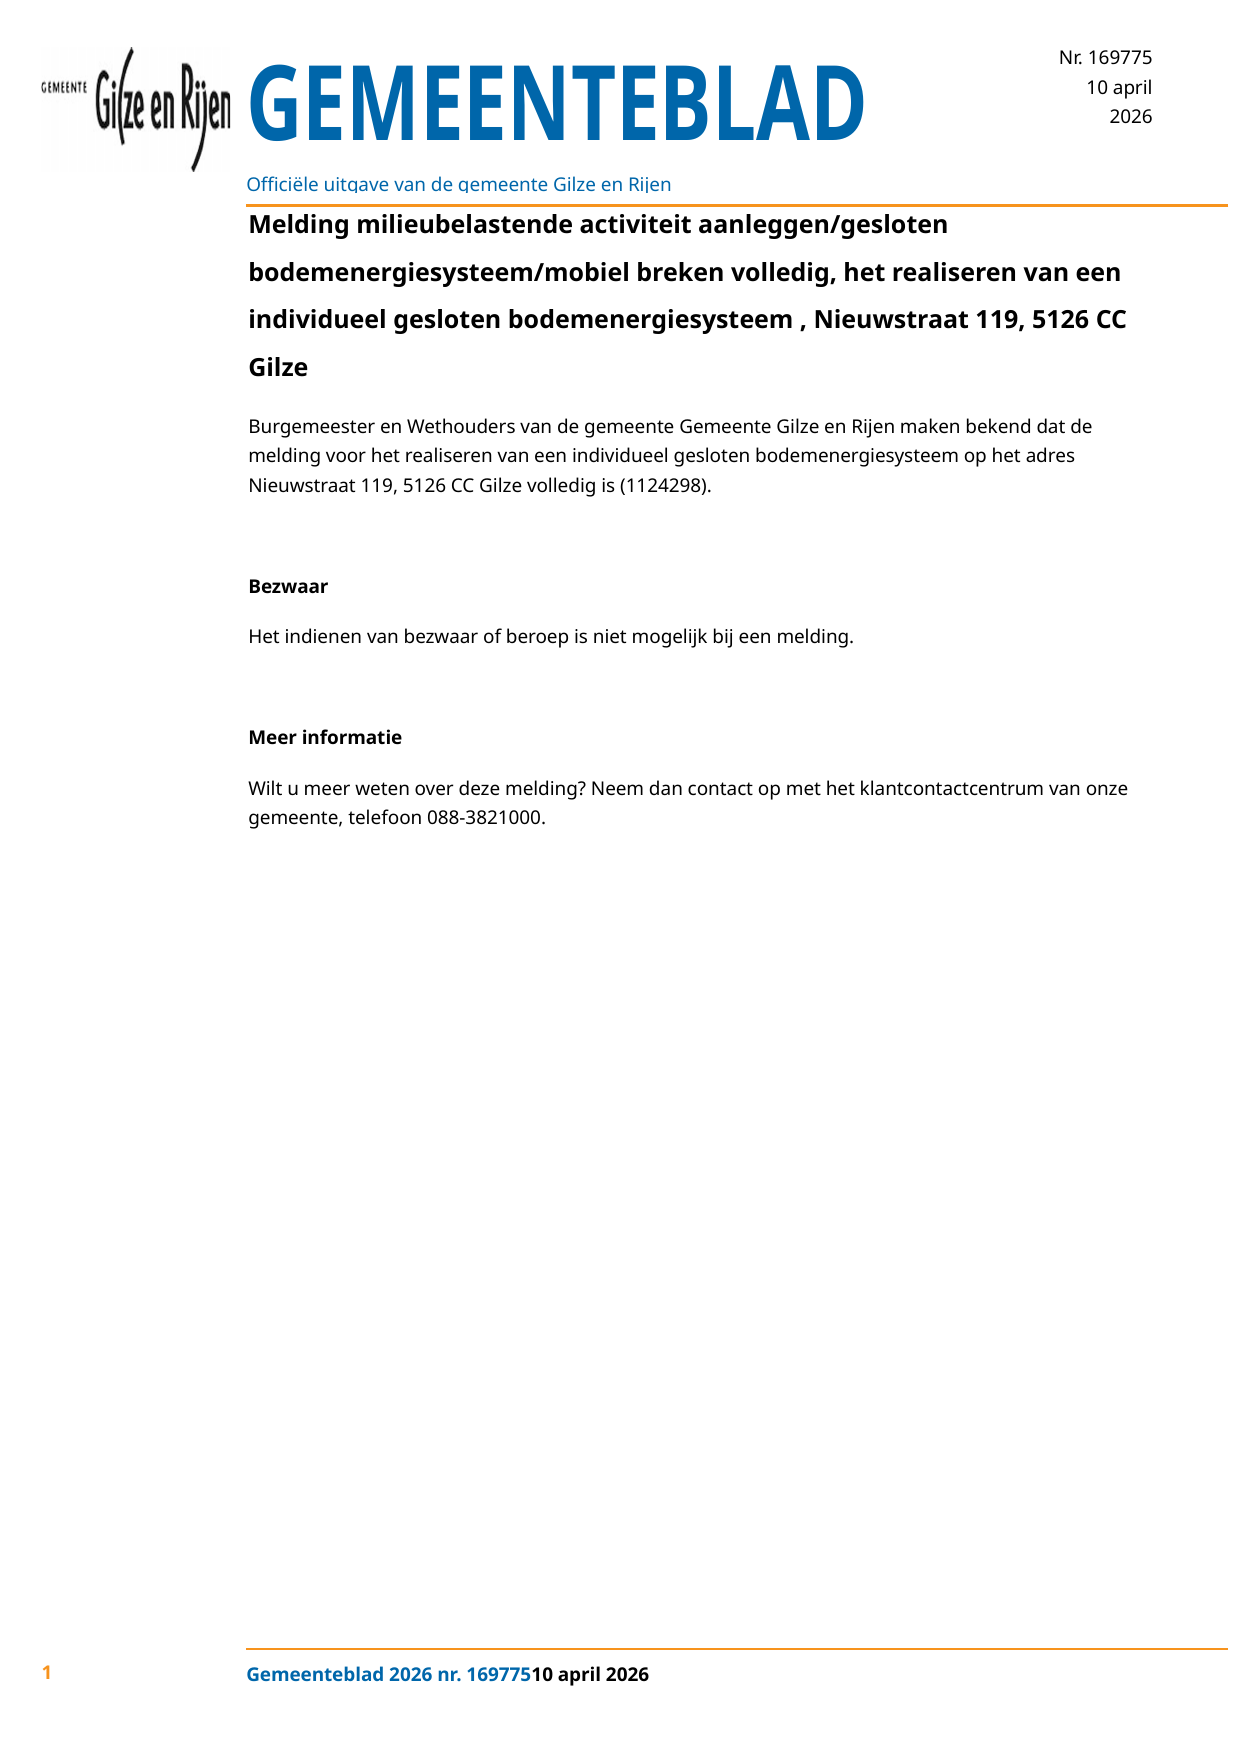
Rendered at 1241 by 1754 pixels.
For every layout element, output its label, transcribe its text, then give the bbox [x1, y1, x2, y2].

text Het indienen van bezwaar of beroep is niet mogelijk bij een melding. [248, 623, 1152, 649]
picture [41, 47, 231, 172]
text Meer informatie [248, 724, 1152, 750]
text Wilt u meer weten over deze melding? Neem dan contact op met het klantcontactcentrum van onze gemeente, telefoon 088-3821000. [248, 775, 1152, 830]
text Burgemeester en Wethouders van de gemeente Gemeente Gilze en Rijen maken bekend dat de melding voor het realiseren van een individueel gesloten bodemenergiesysteem op het adres Nieuwstraat 119, 5126 CC Gilze volledig is (1124298). [248, 413, 1152, 498]
text Bezwaar [248, 573, 1152, 599]
text Melding milieubelastende activiteit aanleggen/gesloten bodemenergiesysteem/mobiel breken volledig, het realiseren van een individueel gesloten bodemenergiesysteem , Nieuwstraat 119, 5126 CC Gilze [248, 207, 1152, 384]
